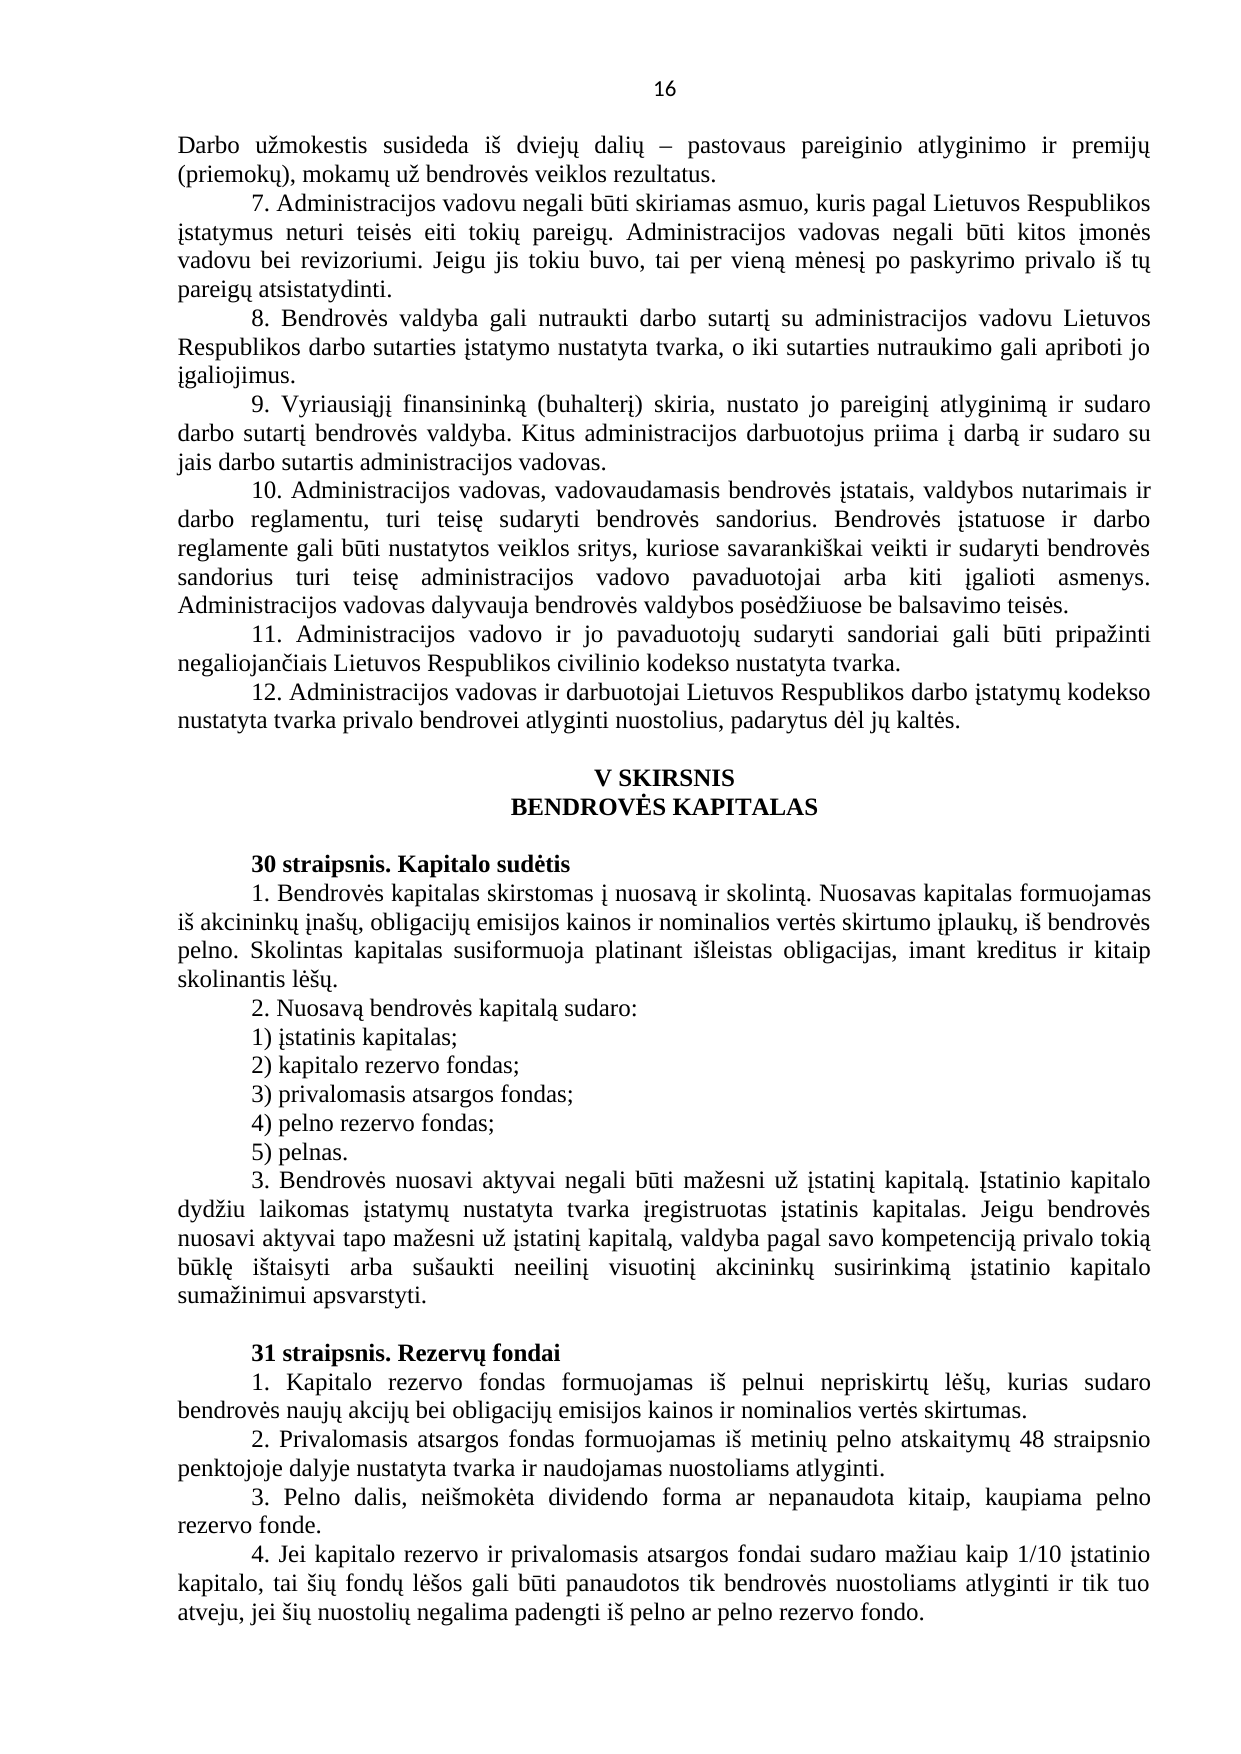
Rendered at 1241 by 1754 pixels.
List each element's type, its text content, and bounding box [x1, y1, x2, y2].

text 2. Nuosavą bendrovės kapitalą sudaro: [177, 993, 1152, 1022]
text 4. Jei kapitalo rezervo ir privalomasis atsargos fondai sudaro mažiau kaip 1/10 įstatinio kapitalo, tai šių fondų lėšos gali būti panaudotos tik bendrovės nuostoliams atlyginti ir tik tuo atveju, jei šių nuostolių negalima padengti iš pelno ar pelno rezervo fondo. [177, 1539, 1152, 1626]
text V SKIRSNIS [177, 763, 1152, 792]
text 1. Kapitalo rezervo fondas formuojamas iš pelnui nepriskirtų lėšų, kurias sudaro bendrovės naujų akcijų bei obligacijų emisijos kainos ir nominalios vertės skirtumas. [177, 1367, 1152, 1424]
text 1) įstatinis kapitalas; [177, 1022, 1152, 1051]
text BENDROVĖS KAPITALAS [177, 792, 1152, 821]
text 31 straipsnis. Rezervų fondai [177, 1338, 1152, 1367]
text 12. Administracijos vadovas ir darbuotojai Lietuvos Respublikos darbo įstatymų kodekso nustatyta tvarka privalo bendrovei atlyginti nuostolius, padarytus dėl jų kaltės. [177, 677, 1152, 734]
text 11. Administracijos vadovo ir jo pavaduotojų sudaryti sandoriai gali būti pripažinti negaliojančiais Lietuvos Respublikos civilinio kodekso nustatyta tvarka. [177, 619, 1152, 677]
text 5) pelnas. [177, 1137, 1152, 1166]
text 3. Bendrovės nuosavi aktyvai negali būti mažesni už įstatinį kapitalą. Įstatinio kapitalo dydžiu laikomas įstatymų nustatyta tvarka įregistruotas įstatinis kapitalas. Jeigu bendrovės nuosavi aktyvai tapo mažesni už įstatinį kapitalą, valdyba pagal savo kompetenciją privalo tokią būklę ištaisyti arba sušaukti neeilinį visuotinį akcininkų susirinkimą įstatinio kapitalo sumažinimui apsvarstyti. [177, 1166, 1152, 1309]
text 30 straipsnis. Kapitalo sudėtis [177, 849, 1152, 878]
text 9. Vyriausiąjį finansininką (buhalterį) skiria, nustato jo pareiginį atlyginimą ir sudaro darbo sutartį bendrovės valdyba. Kitus administracijos darbuotojus priima į darbą ir sudaro su jais darbo sutartis administracijos vadovas. [177, 389, 1152, 476]
text 4) pelno rezervo fondas; [177, 1108, 1152, 1137]
text 2. Privalomasis atsargos fondas formuojamas iš metinių pelno atskaitymų 48 straipsnio penktojoje dalyje nustatyta tvarka ir naudojamas nuostoliams atlyginti. [177, 1424, 1152, 1482]
text 10. Administracijos vadovas, vadovaudamasis bendrovės įstatais, valdybos nutarimais ir darbo reglamentu, turi teisę sudaryti bendrovės sandorius. Bendrovės įstatuose ir darbo reglamente gali būti nustatytos veiklos sritys, kuriose savarankiškai veikti ir sudaryti bendrovės sandorius turi teisę administracijos vadovo pavaduotojai arba kiti įgalioti asmenys. Administracijos vadovas dalyvauja bendrovės valdybos posėdžiuose be balsavimo teisės. [177, 476, 1152, 619]
text 1. Bendrovės kapitalas skirstomas į nuosavą ir skolintą. Nuosavas kapitalas formuojamas iš akcininkų įnašų, obligacijų emisijos kainos ir nominalios vertės skirtumo įplaukų, iš bendrovės pelno. Skolintas kapitalas susiformuoja platinant išleistas obligacijas, imant kreditus ir kitaip skolinantis lėšų. [177, 878, 1152, 993]
text 2) kapitalo rezervo fondas; [177, 1051, 1152, 1079]
text 3) privalomasis atsargos fondas; [177, 1079, 1152, 1108]
text 8. Bendrovės valdyba gali nutraukti darbo sutartį su administracijos vadovu Lietuvos Respublikos darbo sutarties įstatymo nustatyta tvarka, o iki sutarties nutraukimo gali apriboti jo įgaliojimus. [177, 303, 1152, 389]
text 7. Administracijos vadovu negali būti skiriamas asmuo, kuris pagal Lietuvos Respublikos įstatymus neturi teisės eiti tokių pareigų. Administracijos vadovas negali būti kitos įmonės vadovu bei revizoriumi. Jeigu jis tokiu buvo, tai per vieną mėnesį po paskyrimo privalo iš tų pareigų atsistatydinti. [177, 188, 1152, 303]
text Darbo užmokestis susideda iš dviejų dalių – pastovaus pareiginio atlyginimo ir premijų (priemokų), mokamų už bendrovės veiklos rezultatus. [177, 131, 1152, 188]
text 3. Pelno dalis, neišmokėta dividendo forma ar nepanaudota kitaip, kaupiama pelno rezervo fonde. [177, 1482, 1152, 1539]
